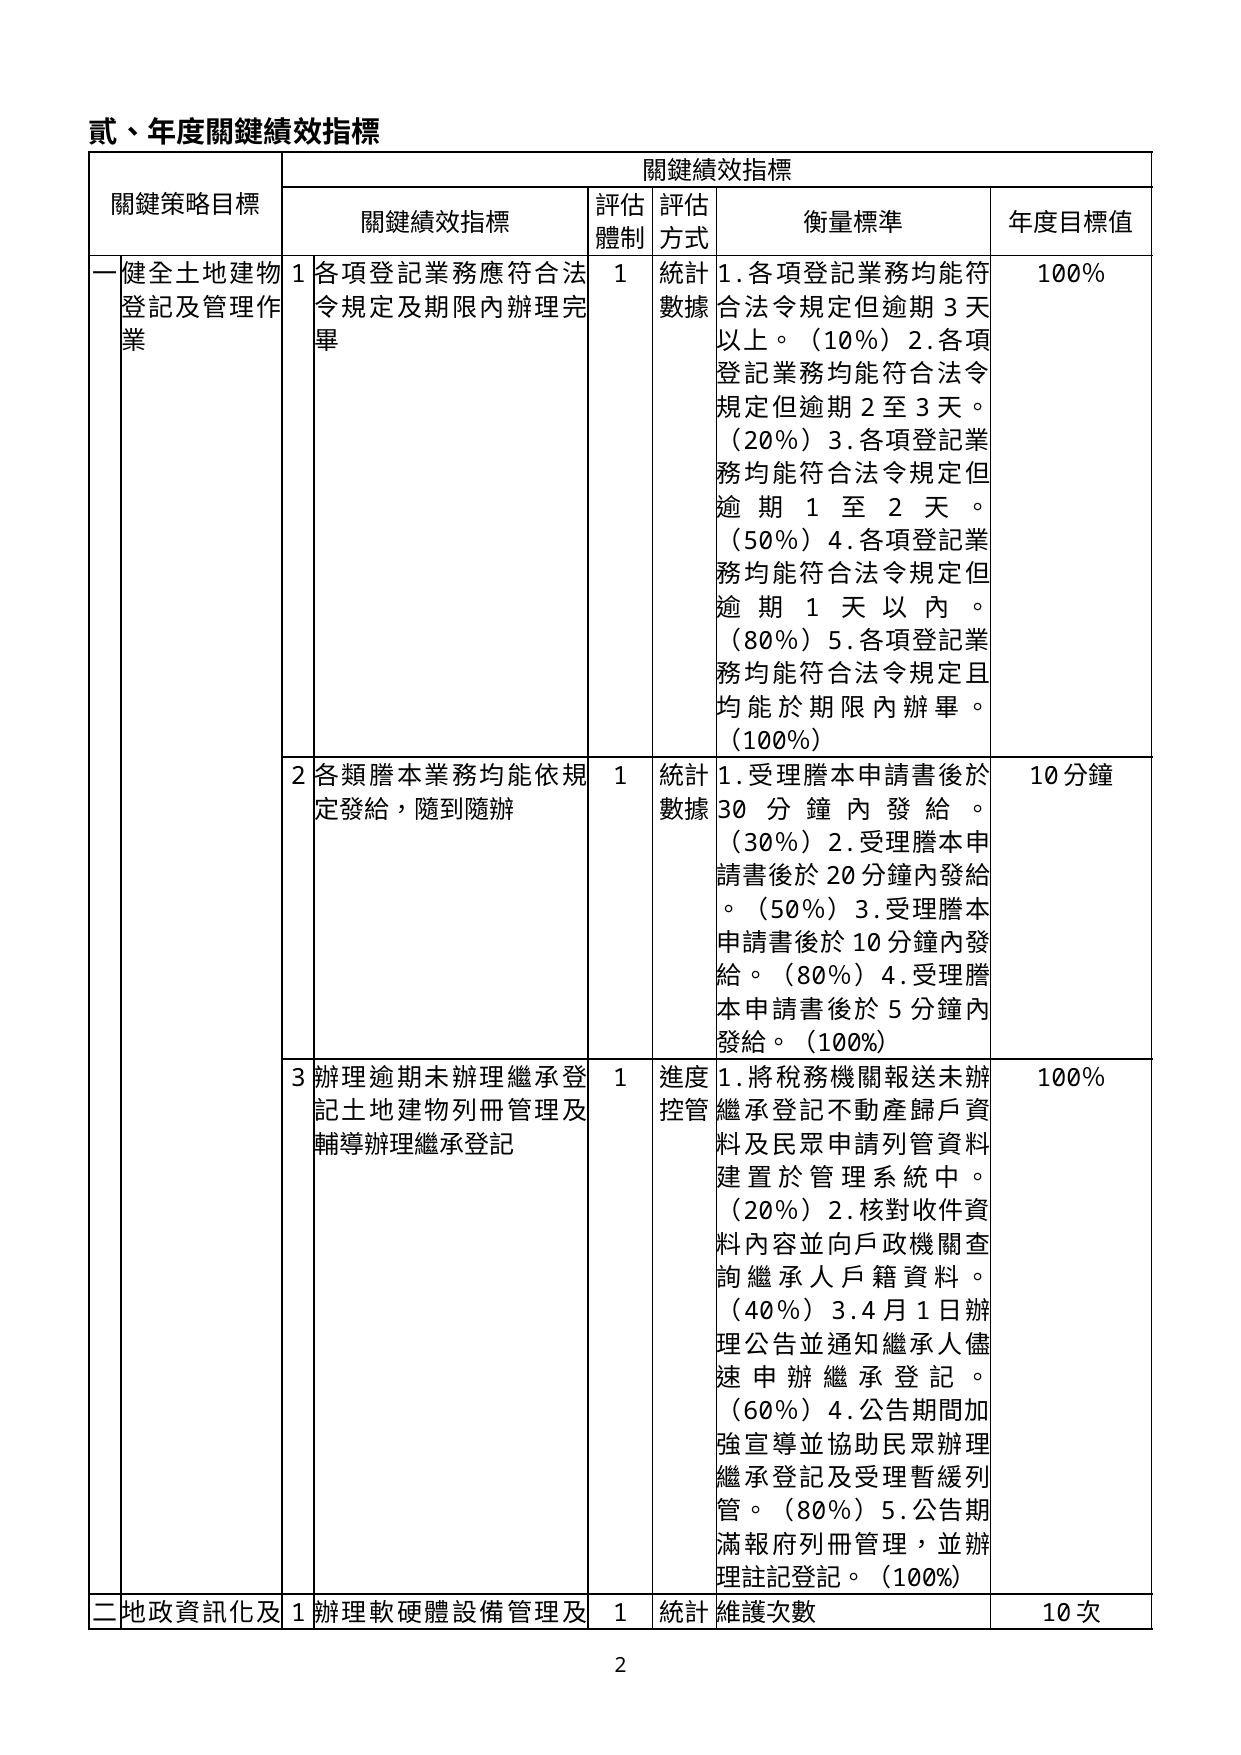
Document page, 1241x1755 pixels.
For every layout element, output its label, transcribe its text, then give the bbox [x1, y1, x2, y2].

table_cell 3 [283, 1060, 313, 1593]
table_cell 一 [90, 256, 120, 1593]
table_cell 1 [589, 256, 652, 756]
table_cell 各項登記業務應符合法令規定及期限內辦理完畢 [315, 256, 587, 756]
table_cell 二 [90, 1595, 120, 1628]
table_cell 2 [283, 758, 313, 1058]
table_cell 年度目標值 [991, 188, 1151, 254]
table_cell 1 [589, 1060, 652, 1593]
table_cell 1.各項登記業務均能符合法令規定但逾期3天以上。（10％）2.各項登記業務均能符合法令規定但逾期2至3天。（20％）3.各項登記業務均能符合法令規定但逾期1至2天。（50％）4.各項登記業務均能符合法令規定但逾期1天以內。（80％）5.各項登記業務均能符合法令規定且均能於期限內辦畢。（100％） [717, 256, 990, 756]
table_cell 健全土地建物登記及管理作業 [122, 256, 281, 1593]
table_cell 地政資訊化及 [122, 1595, 281, 1628]
table_cell 1 [589, 758, 652, 1058]
table_cell 1 [283, 256, 313, 756]
table_cell 100％ [991, 256, 1151, 756]
table_cell 100％ [991, 1060, 1151, 1593]
table_cell 辦理逾期未辦理繼承登記土地建物列冊管理及輔導辦理繼承登記 [315, 1060, 587, 1593]
table_cell 衡量標準 [717, 188, 990, 254]
table_cell 維護次數 [717, 1595, 990, 1628]
table_cell 各類謄本業務均能依規定發給，隨到隨辦 [315, 758, 587, 1058]
table_cell 1.受理謄本申請書後於30分鐘內發給。（30％）2.受理謄本申請書後於20分鐘內發給。（50％）3.受理謄本申請書後於10分鐘內發給。（80％）4.受理謄本申請書後於5分鐘內發給。（100%） [717, 758, 990, 1058]
table_cell 統計 [653, 1595, 716, 1628]
table_cell 進度控管 [653, 1060, 716, 1593]
table_header 關鍵績效指標 [283, 153, 1151, 186]
table_cell 1 [589, 1595, 652, 1628]
table_header 關鍵策略目標 [90, 153, 281, 254]
table_cell 辦理軟硬體設備管理及 [315, 1595, 587, 1628]
table_cell 統計數據 [653, 256, 716, 756]
table_cell 10分鐘 [991, 758, 1151, 1058]
table_cell 1.將稅務機關報送未辦繼承登記不動產歸戶資料及民眾申請列管資料建置於管理系統中。（20％）2.核對收件資料內容並向戶政機關查詢繼承人戶籍資料。（40％）3.4月1日辦理公告並通知繼承人儘速申辦繼承登記。（60％）4.公告期間加強宣導並協助民眾辦理繼承登記及受理暫緩列管。（80％）5.公告期滿報府列冊管理，並辦理註記登記。（100%） [717, 1060, 990, 1593]
table_cell 10次 [991, 1595, 1151, 1628]
table_cell 統計數據 [653, 758, 716, 1058]
table_cell 評估 體制 [589, 188, 652, 254]
table_cell 1 [283, 1595, 313, 1628]
table_cell 評估 方式 [653, 188, 716, 254]
text 貳、年度關鍵績效指標 [89, 109, 1152, 151]
table_cell 關鍵績效指標 [283, 188, 587, 254]
